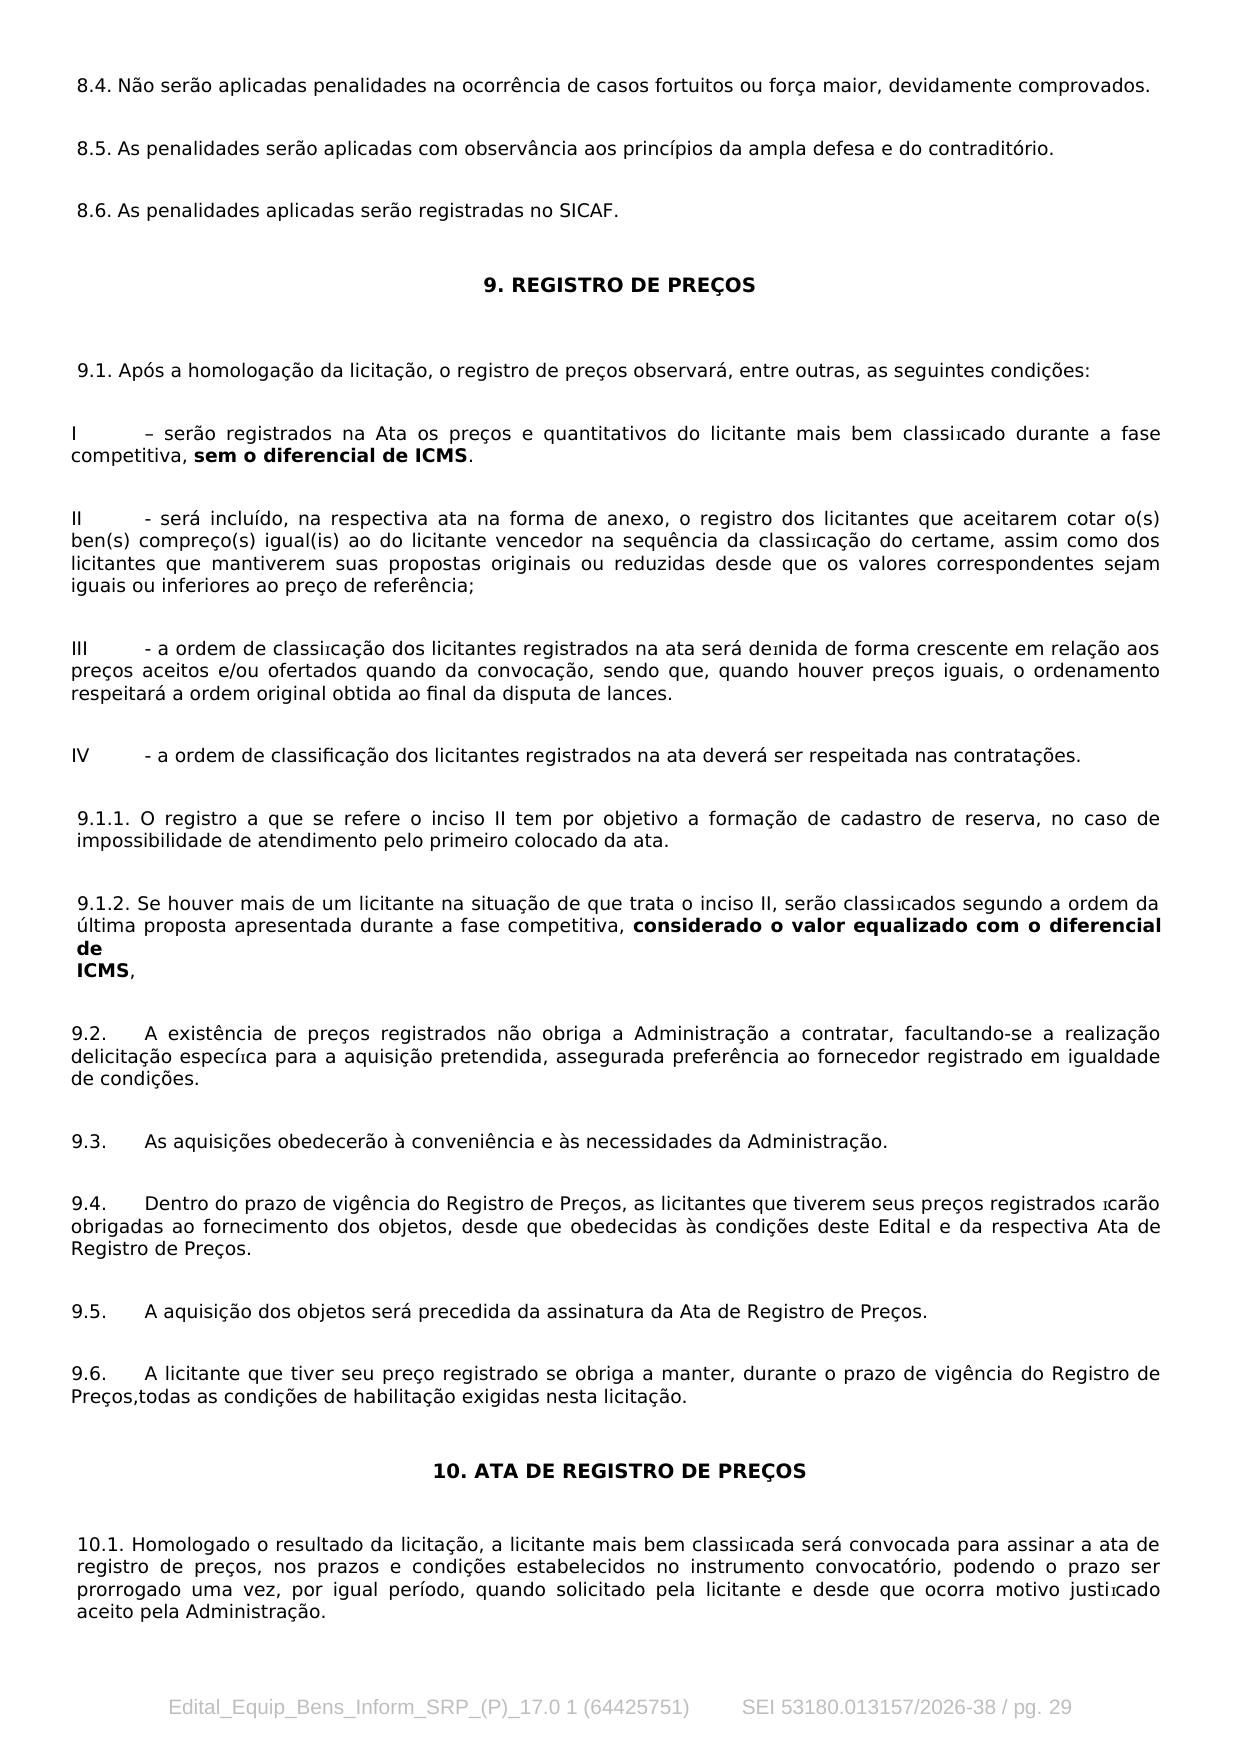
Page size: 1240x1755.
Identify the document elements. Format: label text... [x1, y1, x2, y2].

text 9.1.1. O registro a que se refere o inciso II tem por objetivo a formação de cadastro de reserva, no caso de impossibilidade de atendimento pelo primeiro colocado da ata. [76, 808, 1162, 852]
subtitle 10. ATA DE REGISTRO DE PREÇOS [78, 1460, 1161, 1483]
list A existência de preços registrados não obriga a Administração a contratar, facultando-se a realização delicitação especíca para a aquisição pretendida, assegurada preferência ao fornecedor registrado em igualdade de condições. [71, 1023, 1162, 1090]
text 9.1. Após a homologação da licitação, o registro de preços observará, entre outras, as seguintes condições: [76, 361, 1162, 382]
list As penalidades aplicadas serão registradas no SICAF. [76, 200, 1162, 222]
list A licitante que tiver seu preço registrado se obriga a manter, durante o prazo de vigência do Registro de Preços,todas as condições de habilitação exigidas nesta licitação. [71, 1363, 1162, 1407]
text 10.1. Homologado o resultado da licitação, a licitante mais bem classicada será convocada para assinar a ata de registro de preços, nos prazos e condições estabelecidos no instrumento convocatório, podendo o prazo ser prorrogado uma vez, por igual período, quando solicitado pela licitante e desde que ocorra motivo justicado aceito pela Administração. [76, 1533, 1162, 1623]
list – serão registrados na Ata os preços e quantitativos do licitante mais bem classicado durante a fase competitiva, sem o diferencial de ICMS. [71, 423, 1162, 467]
list - a ordem de classificação dos licitantes registrados na ata deverá ser respeitada nas contratações. [71, 746, 1162, 767]
list Não serão aplicadas penalidades na ocorrência de casos fortuitos ou força maior, devidamente comprovados. [76, 75, 1162, 97]
list Dentro do prazo de vigência do Registro de Preços, as licitantes que tiverem seus preços registrados carão obrigadas ao fornecimento dos objetos, desde que obedecidas às condições deste Edital e da respectiva Ata de Registro de Preços. [71, 1193, 1162, 1260]
text 9.1.2. Se houver mais de um licitante na situação de que trata o inciso II, serão classicados segundo a ordem da última proposta apresentada durante a fase competitiva, considerado o valor equalizado com o diferencial de [76, 893, 1162, 960]
list - será incluído, na respectiva ata na forma de anexo, o registro dos licitantes que aceitarem cotar o(s) ben(s) compreço(s) igual(is) ao do licitante vencedor na sequência da classicação do certame, assim como dos licitantes que mantiverem suas propostas originais ou reduzidas desde que os valores correspondentes sejam iguais ou inferiores ao preço de referência; [71, 508, 1162, 597]
text ICMS, [76, 961, 1163, 982]
list - a ordem de classicação dos licitantes registrados na ata será denida de forma crescente em relação aos preços aceitos e/ou ofertados quando da convocação, sendo que, quando houver preços iguais, o ordenamento respeitará a ordem original obtida ao final da disputa de lances. [71, 638, 1162, 705]
list As aquisições obedecerão à conveniência e às necessidades da Administração. [71, 1131, 1162, 1152]
list A aquisição dos objetos será precedida da assinatura da Ata de Registro de Preços. [71, 1301, 1162, 1322]
list As penalidades serão aplicadas com observância aos princípios da ampla defesa e do contraditório. [76, 137, 1162, 159]
subtitle 9. REGISTRO DE PREÇOS [78, 274, 1161, 298]
